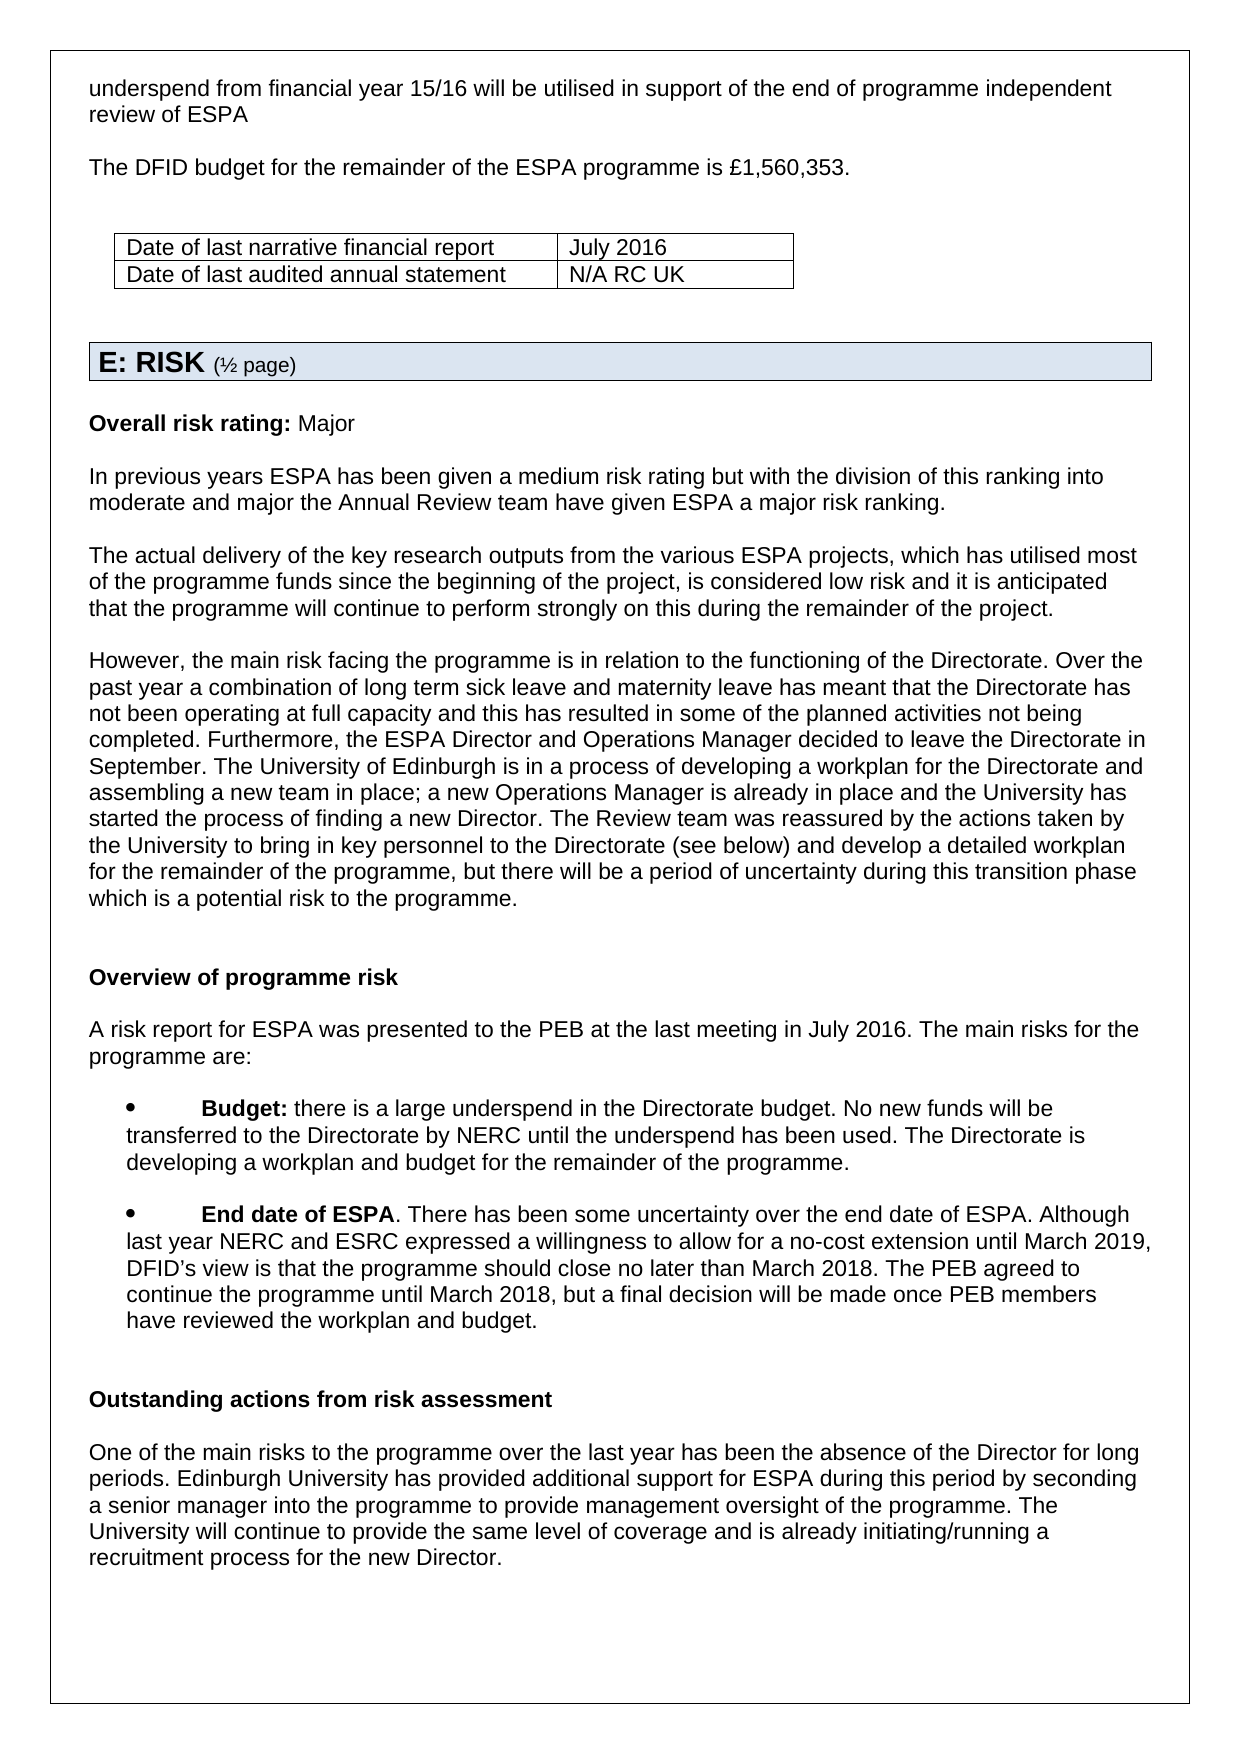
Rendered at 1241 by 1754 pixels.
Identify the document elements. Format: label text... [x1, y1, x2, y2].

text underspend from financial year 15/16 will be utilised in support of the end of programme independent review of ESPA [89, 75, 1152, 128]
text Overall risk rating: Major [89, 410, 1152, 436]
text Outstanding actions from risk assessment [89, 1386, 1152, 1413]
text Overview of programme risk [89, 963, 1152, 990]
text The actual delivery of the key research outputs from the various ESPA projects, which has utilised most of the programme funds since the beginning of the project, is considered low risk and it is anticipated that the programme will continue to perform strongly on this during the remainder of the project. [89, 542, 1152, 621]
text However, the main risk facing the programme is in relation to the functioning of the Directorate. Over the past year a combination of long term sick leave and maternity leave has meant that the Directorate has not been operating at full capacity and this has resulted in some of the planned activities not being completed. Furthermore, the ESPA Director and Operations Manager decided to leave the Directorate in September. The University of Edinburgh is in a process of developing a workplan for the Directorate and assembling a new team in place; a new Operations Manager is already in place and the University has started the process of finding a new Director. The Review team was reassured by the actions taken by the University to bring in key personnel to the Directorate (see below) and develop a detailed workplan for the remainder of the programme, but there will be a period of uncertainty during this transition phase which is a potential risk to the programme. [89, 647, 1152, 911]
text A risk report for ESPA was presented to the PEB at the last meeting in July 2016. The main risks for the programme are: [89, 1016, 1152, 1069]
text E: RISK (½ page) [90, 343, 1151, 380]
list End date of ESPA. There has been some uncertainty over the end date of ESPA. Although last year NERC and ESRC expressed a willingness to allow for a no-cost extension until March 2019, DFID’s view is that the programme should close no later than March 2018. The PEB agreed to continue the programme until March 2018, but a final decision will be made once PEB members have reviewed the workplan and budget. [126, 1201, 1152, 1333]
text The DFID budget for the remainder of the ESPA programme is £1,560,353. [89, 154, 1152, 180]
table_cell Date of last audited annual statement [115, 261, 557, 288]
list Budget: there is a large underspend in the Directorate budget. No new funds will be transferred to the Directorate by NERC until the underspend has been used. The Directorate is developing a workplan and budget for the remainder of the programme. [126, 1095, 1152, 1175]
table_header Date of last narrative financial report [115, 234, 557, 260]
table_header July 2016 [558, 234, 793, 260]
text One of the main risks to the programme over the last year has been the absence of the Director for long periods. Edinburgh University has provided additional support for ESPA during this period by seconding a senior manager into the programme to provide management oversight of the programme. The University will continue to provide the same level of coverage and is already initiating/running a recruitment process for the new Director. [89, 1439, 1152, 1571]
text In previous years ESPA has been given a medium risk rating but with the division of this ranking into moderate and major the Annual Review team have given ESPA a major risk ranking. [89, 463, 1152, 516]
table_cell N/A RC UK [558, 261, 793, 288]
